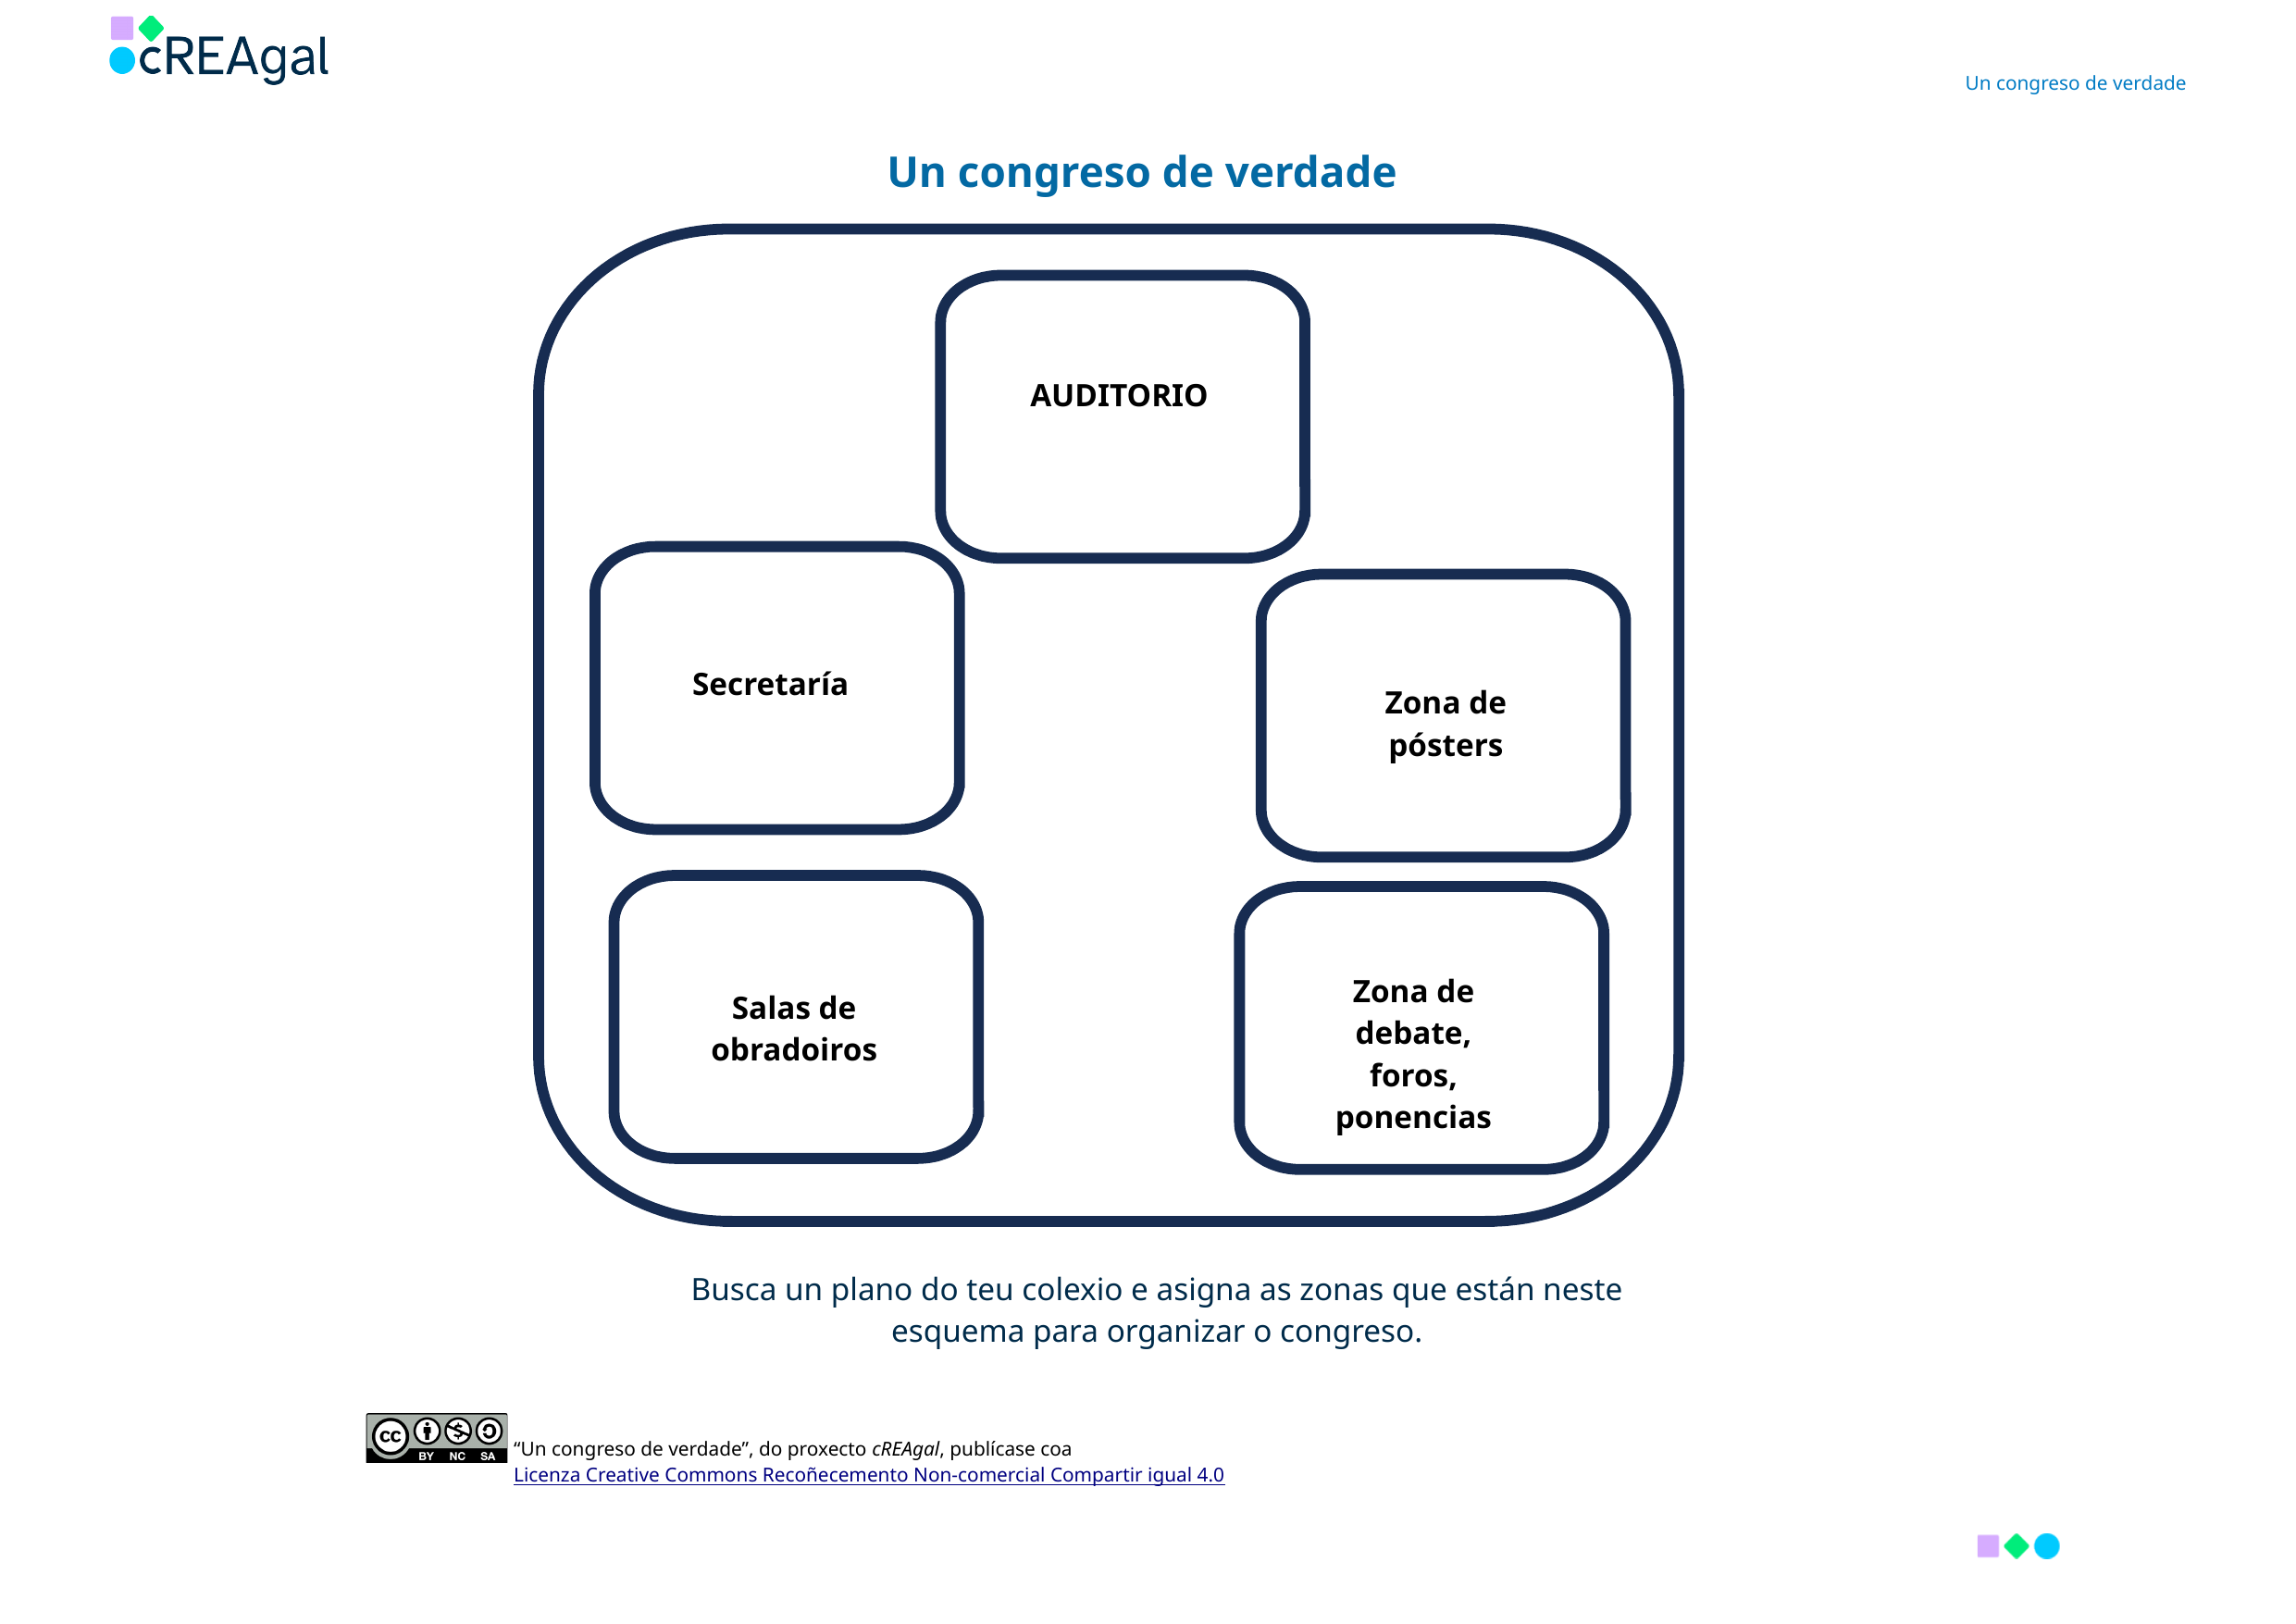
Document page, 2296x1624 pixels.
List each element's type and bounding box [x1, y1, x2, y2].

picture [109, 16, 329, 85]
picture [1977, 1533, 2044, 1559]
picture [366, 1413, 508, 1463]
picture [2051, 1533, 2060, 1543]
picture [2050, 1549, 2060, 1559]
